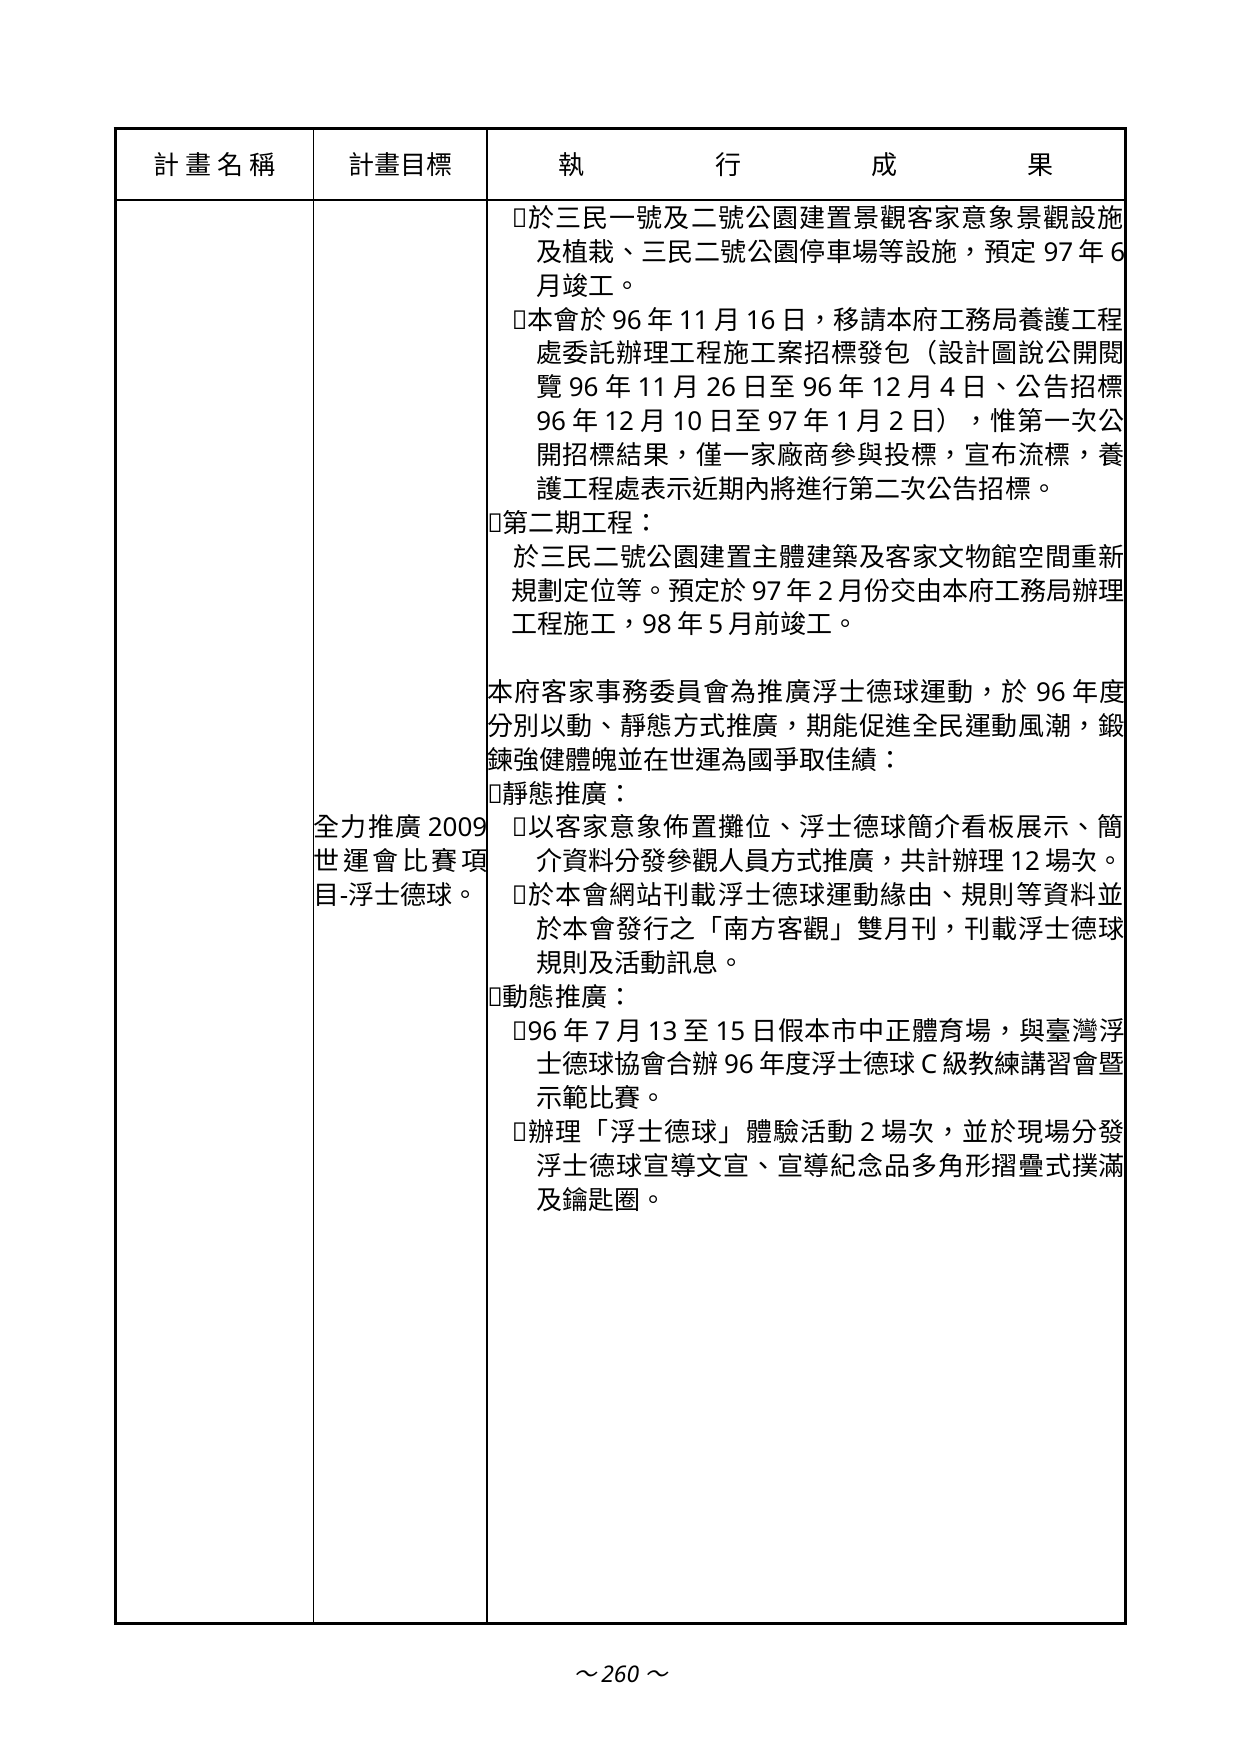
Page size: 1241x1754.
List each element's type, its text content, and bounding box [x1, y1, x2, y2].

table_cell [117, 201, 313, 1622]
table_header 執 行 成 果 [488, 130, 1124, 199]
table_cell 全力推廣2009世運會比賽項目-浮士德球。 [314, 201, 486, 1622]
table_cell 於三民一號及二號公園建置景觀客家意象景觀設施及植栽、三民二號公園停車場等設施，預定97年6月竣工。 本會於96年11月16日，移請本府工務局養護工程處委託辦理工程施工案招標發包（設計圖說公開閱覽96年11月26日至96年12月4日、公告招標96年12月10日至97年1月2日），惟第一次公開招標結果，僅一家廠商參與投標，宣布流標，養護工程處表示近期內將進行第二次公告招標。 第二期工程： 於三民二號公園建置主體建築及客家文物館空間重新規劃定位等。預定於97年2月份交由本府工務局辦理工程施工，98年5月前竣工。 本府客家事務委員會為推廣浮士德球運動，於96年度分別以動、靜態方式推廣，期能促進全民運動風潮，鍛鍊強健體魄並在世運為國爭取佳績： 靜態推廣： 以客家意象佈置攤位、浮士德球簡介看板展示、簡介資料分發參觀人員方式推廣，共計辦理12場次。 於本會網站刊載浮士德球運動緣由、規則等資料並於本會發行之「南方客觀」雙月刊，刊載浮士德球規則及活動訊息。 動態推廣： 96年7月13至15日假本市中正體育場，與臺灣浮士德球協會合辦96年度浮士德球C級教練講習會暨示範比賽。 辦理「浮士德球」體驗活動2場次，並於現場分發浮士德球宣導文宣、宣導紀念品多角形摺疊式撲滿及鑰匙圈。 [488, 201, 1124, 1622]
table_header 計畫目標 [314, 130, 486, 199]
table_header 計 畫 名 稱 [117, 130, 313, 199]
